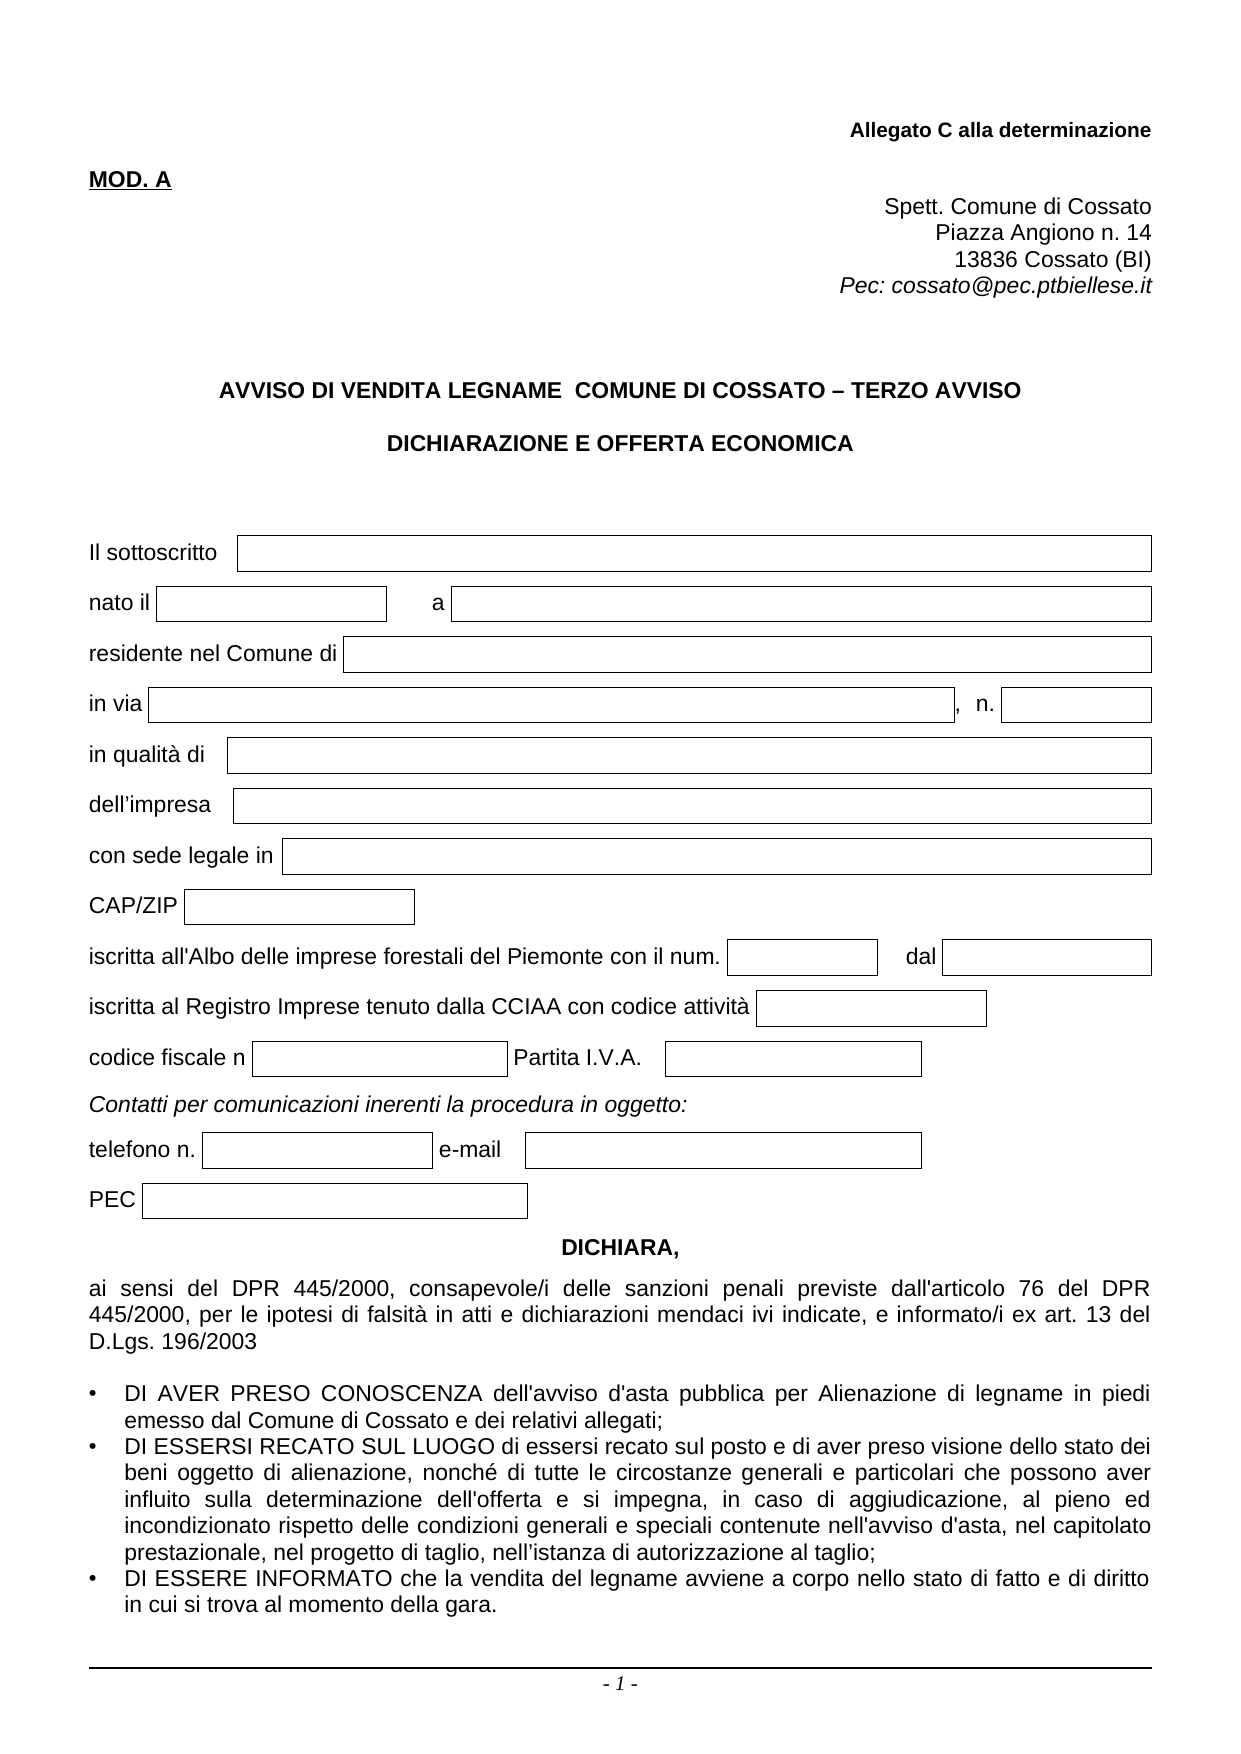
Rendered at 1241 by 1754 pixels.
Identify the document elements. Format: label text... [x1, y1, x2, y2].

text Piazza Angiono n. 14 [89, 219, 1152, 246]
text Spett. Comune di Cossato [89, 193, 1152, 219]
text in via [89, 687, 148, 722]
text CAP/ZIP [89, 889, 184, 924]
text residente nel Comune di [89, 636, 343, 672]
text telefono n. [89, 1132, 202, 1168]
text [987, 990, 1152, 1026]
text , n. [955, 687, 1001, 722]
list DI ESSERSI RECATO SUL LUOGO di essersi recato sul posto e di aver preso visione dello stato dei beni oggetto di alienazione, nonché di tutte le circostanze generali e particolari che possono aver influito sulla determinazione dell'offerta e si impegna, in caso di aggiudicazione, al pieno ed incondizionato rispetto delle condizioni generali e speciali contenute nell'avviso d'asta, nel capitolato prestazionale, nel progetto di taglio, nell’istanza di autorizzazione al taglio; [89, 1433, 1152, 1565]
list DI AVER PRESO CONOSCENZA dell'avviso d'asta pubblica per Alienazione di legname in piedi emesso dal Comune di Cossato e dei relativi allegati; [89, 1380, 1152, 1433]
list DI ESSERE INFORMATO che la vendita del legname avviene a corpo nello stato di fatto e di diritto in cui si trova al momento della gara. [89, 1565, 1152, 1617]
text dal [878, 939, 942, 975]
text con sede legale in [89, 838, 282, 874]
text Contatti per comunicazioni inerenti la procedura in oggetto: [89, 1091, 1152, 1117]
text [415, 889, 1152, 924]
text MOD. A [89, 166, 1152, 193]
text Partita I.V.A. [508, 1041, 665, 1076]
text codice fiscale n [89, 1041, 252, 1076]
text DICHIARA, [89, 1233, 1152, 1260]
text DICHIARAZIONE E OFFERTA ECONOMICA [89, 430, 1152, 456]
text dell’impresa [89, 788, 233, 823]
text [922, 1041, 1152, 1076]
text e-mail [433, 1132, 525, 1168]
text in qualità di [89, 737, 227, 773]
text [528, 1183, 1152, 1218]
text a [387, 586, 451, 621]
text Allegato C alla determinazione [89, 118, 1152, 142]
text Pec: cossato@pec.ptbiellese.it [89, 272, 1152, 298]
text Il sottoscritto [89, 535, 237, 571]
text ai sensi del DPR 445/2000, consapevole/i delle sanzioni penali previste dall'articolo 76 del DPR 445/2000, per le ipotesi di falsità in atti e dichiarazioni mendaci ivi indicate, e informato/i ex art. 13 del D.Lgs. 196/2003 [89, 1275, 1152, 1354]
text PEC [89, 1183, 142, 1218]
text iscritta al Registro Imprese tenuto dalla CCIAA con codice attività [89, 990, 756, 1026]
text 13836 Cossato (BI) [89, 246, 1152, 272]
text AVVISO DI VENDITA LEGNAME COMUNE DI COSSATO – TERZO AVVISO [89, 377, 1152, 404]
text nato il [89, 586, 156, 621]
text [922, 1132, 1152, 1168]
text iscritta all'Albo delle imprese forestali del Piemonte con il num. [89, 939, 727, 975]
